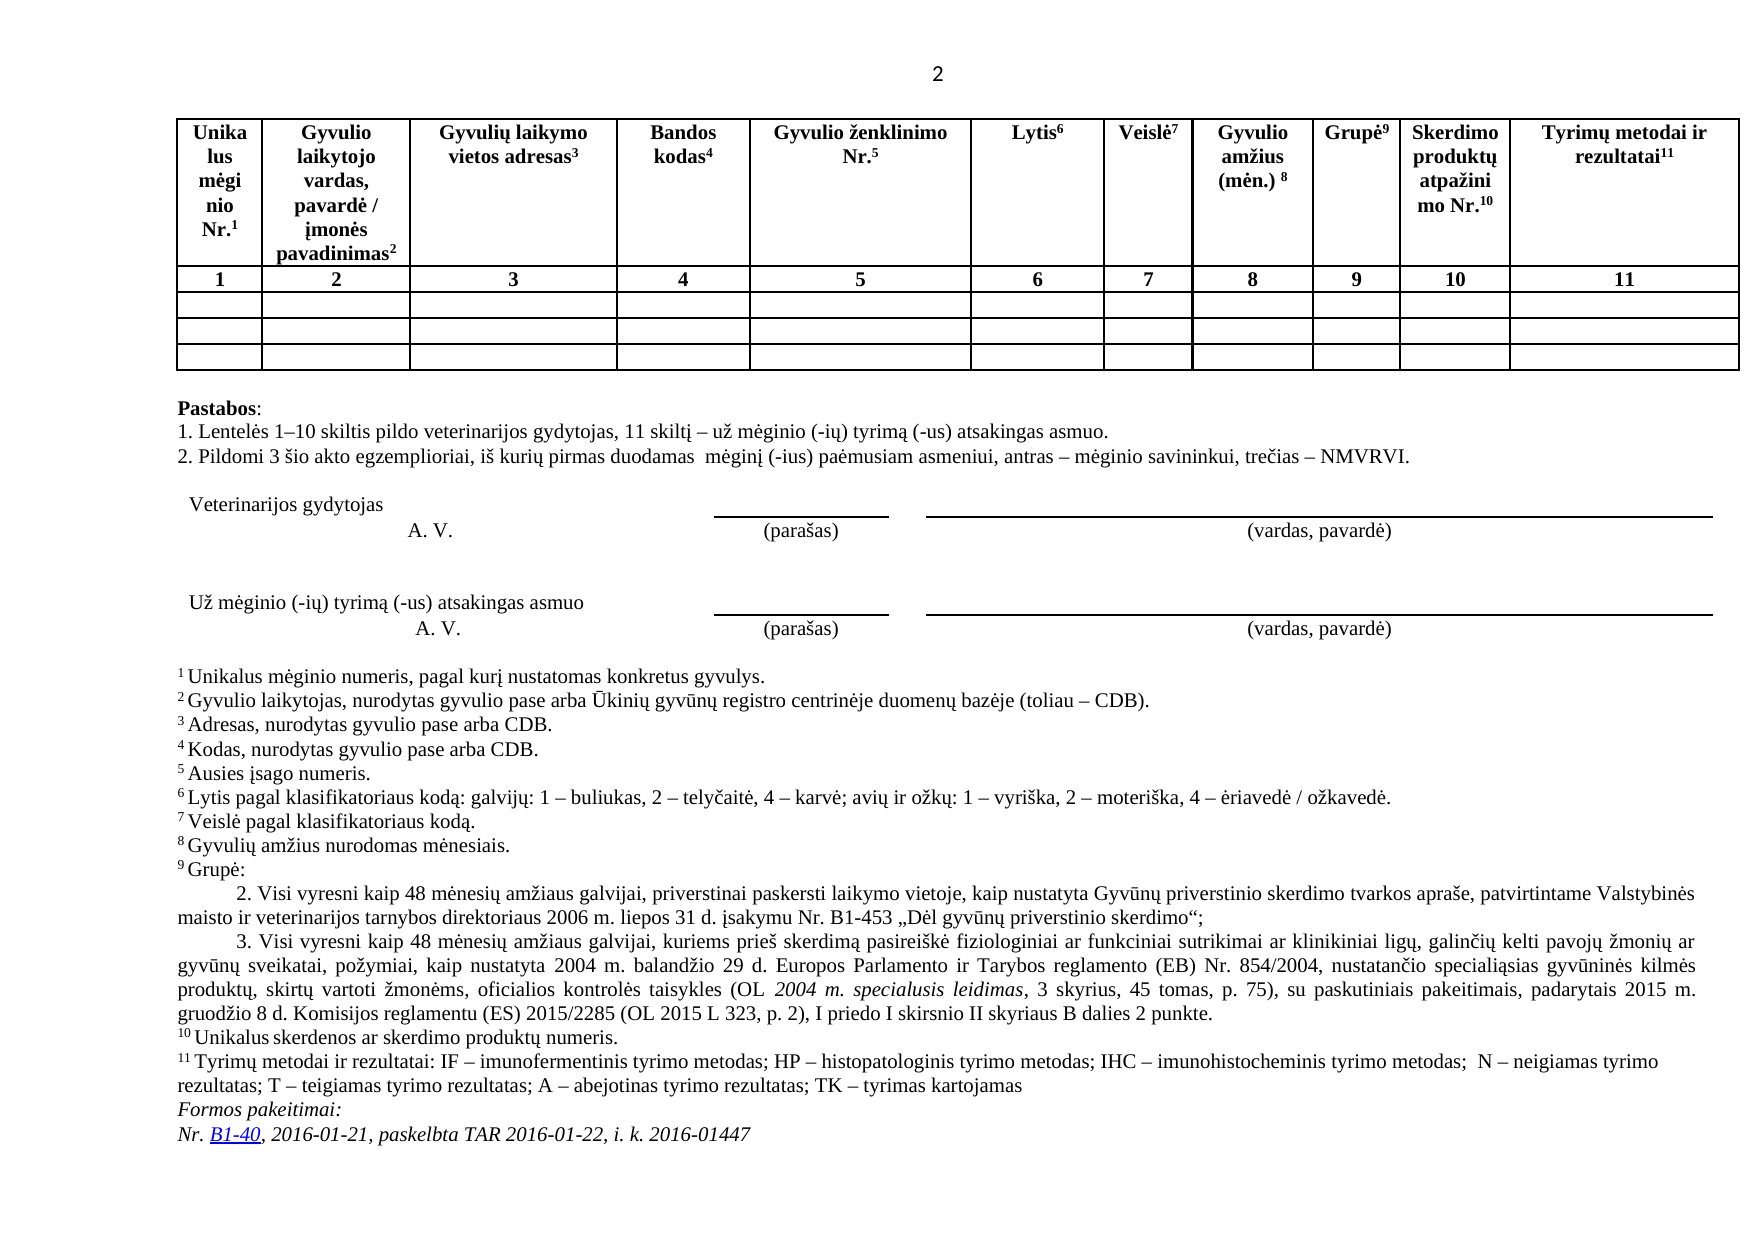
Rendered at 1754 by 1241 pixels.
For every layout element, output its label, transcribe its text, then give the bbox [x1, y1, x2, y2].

table_cell [1194, 293, 1312, 317]
table_cell 5 [751, 267, 970, 291]
table_cell 2 [263, 267, 409, 291]
table_cell [178, 345, 261, 369]
text 1 Unikalus mėginio numeris, pagal kurį nustatomas konkretus gyvulys. [177, 664, 1698, 688]
table_cell [889, 516, 926, 566]
table_cell 10 [1401, 267, 1509, 291]
table_cell [618, 293, 749, 317]
table_cell [263, 293, 409, 317]
text Pastabos: [177, 395, 1698, 419]
table_cell [1314, 345, 1399, 369]
table_cell [889, 614, 926, 640]
table_header Už mėginio (-ių) tyrimą (-us) atsakingas asmuo [177, 590, 683, 614]
table_cell 7 [1105, 267, 1191, 291]
text 5 Ausies įsago numeris. [177, 761, 1698, 784]
text 2 Gyvulio laikytojas, nurodytas gyvulio pase arba Ūkinių gyvūnų registro centrinėje duomenų bazėje (toliau – CDB). [177, 688, 1698, 712]
text 11 Tyrimų metodai ir rezultatai: IF – imunofermentinis tyrimo metodas; HP – histopatologinis tyrimo metodas; IHC – imunohistocheminis tyrimo metodas; N – neigiamas tyrimo rezultatas; T – teigiamas tyrimo rezultatas; A – abejotinas tyrimo rezultatas; TK – tyrimas kartojamas [177, 1049, 1698, 1097]
table_cell [263, 345, 409, 369]
table_cell [1314, 319, 1399, 343]
table_header Skerdimo produktų atpažinimo Nr.10 [1401, 120, 1509, 265]
table_header [926, 590, 1713, 614]
table_header Lytis6 [972, 120, 1103, 265]
table_cell (vardas, pavardė) [926, 616, 1713, 640]
table_cell [751, 293, 970, 317]
table_cell [683, 614, 713, 640]
table_header [714, 492, 888, 516]
table_cell [751, 319, 970, 343]
table_cell (parašas) [714, 616, 888, 640]
table_cell [1511, 319, 1738, 343]
table_cell 4 [618, 267, 749, 291]
text 10 Unikalus skerdenos ar skerdimo produktų numeris. [177, 1025, 1698, 1049]
table_cell [411, 319, 616, 343]
table_header Gyvulio amžius (mėn.) 8 [1194, 120, 1312, 265]
table_cell [683, 516, 713, 566]
table_cell 11 [1511, 267, 1738, 291]
table_cell [1105, 293, 1191, 317]
table_cell 6 [972, 267, 1103, 291]
text 6 Lytis pagal klasifikatoriaus kodą: galvijų: 1 – buliukas, 2 – telyčaitė, 4 – karvė; avių ir ožkų: 1 – vyriška, 2 – moteriška, 4 – ėriavedė / ožkavedė. [177, 784, 1698, 809]
table_cell [1314, 293, 1399, 317]
table_header Gyvulio ženklinimo Nr.5 [751, 120, 970, 265]
table_header Bandos kodas4 [618, 120, 749, 265]
table_cell [1105, 345, 1191, 369]
table_header Grupė9 [1314, 120, 1399, 265]
table_cell [1401, 293, 1509, 317]
text 3. Visi vyresni kaip 48 mėnesių amžiaus galvijai, kuriems prieš skerdimą pasireiškė fiziologiniai ar funkciniai sutrikimai ar klinikiniai ligų, galinčių kelti pavojų žmonių ar gyvūnų sveikatai, požymiai, kaip nustatyta 2004 m. balandžio 29 d. Europos Parlamento ir Tarybos reglamento (EB) Nr. 854/2004, nustatančio specialiąsias gyvūninės kilmės produktų, skirtų vartoti žmonėms, oficialios kontrolės taisykles (OL 2004 m. specialusis leidimas, 3 skyrius, 45 tomas, p. 75), su paskutiniais pakeitimais, padarytais 2015 m. gruodžio 8 d. Komisijos reglamentu (ES) 2015/2285 (OL 2015 L 323, p. 2), I priedo I skirsnio II skyriaus B dalies 2 punkte. [177, 929, 1698, 1025]
table_cell 3 [411, 267, 616, 291]
table_cell A. V. [177, 614, 683, 640]
table_header Veislė7 [1105, 120, 1191, 265]
table_header Gyvulio laikytojo vardas, pavardė / įmonės pavadinimas2 [263, 120, 409, 265]
table_cell [263, 319, 409, 343]
table_cell [751, 345, 970, 369]
table_cell [411, 345, 616, 369]
table_cell [972, 319, 1103, 343]
table_cell [972, 345, 1103, 369]
table_cell 9 [1314, 267, 1399, 291]
table_cell [178, 293, 261, 317]
table_header [889, 590, 926, 614]
table_cell [411, 293, 616, 317]
text 3 Adresas, nurodytas gyvulio pase arba CDB. [177, 712, 1698, 736]
table_cell [618, 345, 749, 369]
table_cell 8 [1194, 267, 1312, 291]
table_header [683, 492, 713, 516]
table_header Veterinarijos gydytojas [177, 492, 683, 516]
text 8 Gyvulių amžius nurodomas mėnesiais. [177, 833, 1698, 857]
table_header [889, 492, 926, 516]
text Nr. B1-40, 2016-01-21, paskelbta TAR 2016-01-22, i. k. 2016-01447 [177, 1121, 1698, 1146]
table_cell [972, 293, 1103, 317]
text 7 Veislė pagal klasifikatoriaus kodą. [177, 809, 1698, 833]
table_cell [1194, 319, 1312, 343]
table_cell [178, 319, 261, 343]
table_header Unika lus mėgi nio Nr.1 [178, 120, 261, 265]
table_cell 1 [178, 267, 261, 291]
table_cell [1511, 345, 1738, 369]
table_cell (parašas) [714, 518, 888, 566]
table_cell [1105, 319, 1191, 343]
text 9 Grupė: [177, 857, 1698, 881]
text 2. Visi vyresni kaip 48 mėnesių amžiaus galvijai, priverstinai paskersti laikymo vietoje, kaip nustatyta Gyvūnų priverstinio skerdimo tvarkos apraše, patvirtintame Valstybinės maisto ir veterinarijos tarnybos direktoriaus 2006 m. liepos 31 d. įsakymu Nr. B1-453 „Dėl gyvūnų priverstinio skerdimo“; [177, 881, 1698, 929]
table_cell A. V. [177, 516, 683, 566]
text 1. Lentelės 1–10 skiltis pildo veterinarijos gydytojas, 11 skiltį – už mėginio (-ių) tyrimą (-us) atsakingas asmuo. [177, 419, 1698, 443]
table_cell (vardas, pavardė) [926, 518, 1713, 566]
table_header [714, 590, 888, 614]
table_cell [1511, 293, 1738, 317]
table_header [683, 590, 713, 614]
table_cell [618, 319, 749, 343]
table_header Tyrimų metodai ir rezultatai11 [1511, 120, 1738, 265]
text 4 Kodas, nurodytas gyvulio pase arba CDB. [177, 736, 1698, 761]
table_cell [1401, 319, 1509, 343]
table_header Gyvulių laikymo vietos adresas3 [411, 120, 616, 265]
text Formos pakeitimai: [177, 1097, 1698, 1121]
text 2. Pildomi 3 šio akto egzemplioriai, iš kurių pirmas duodamas mėginį (-ius) paėmusiam asmeniui, antras – mėginio savininkui, trečias – NMVRVI. [177, 443, 1698, 468]
table_cell [1194, 345, 1312, 369]
table_cell [1401, 345, 1509, 369]
table_header [926, 492, 1713, 516]
